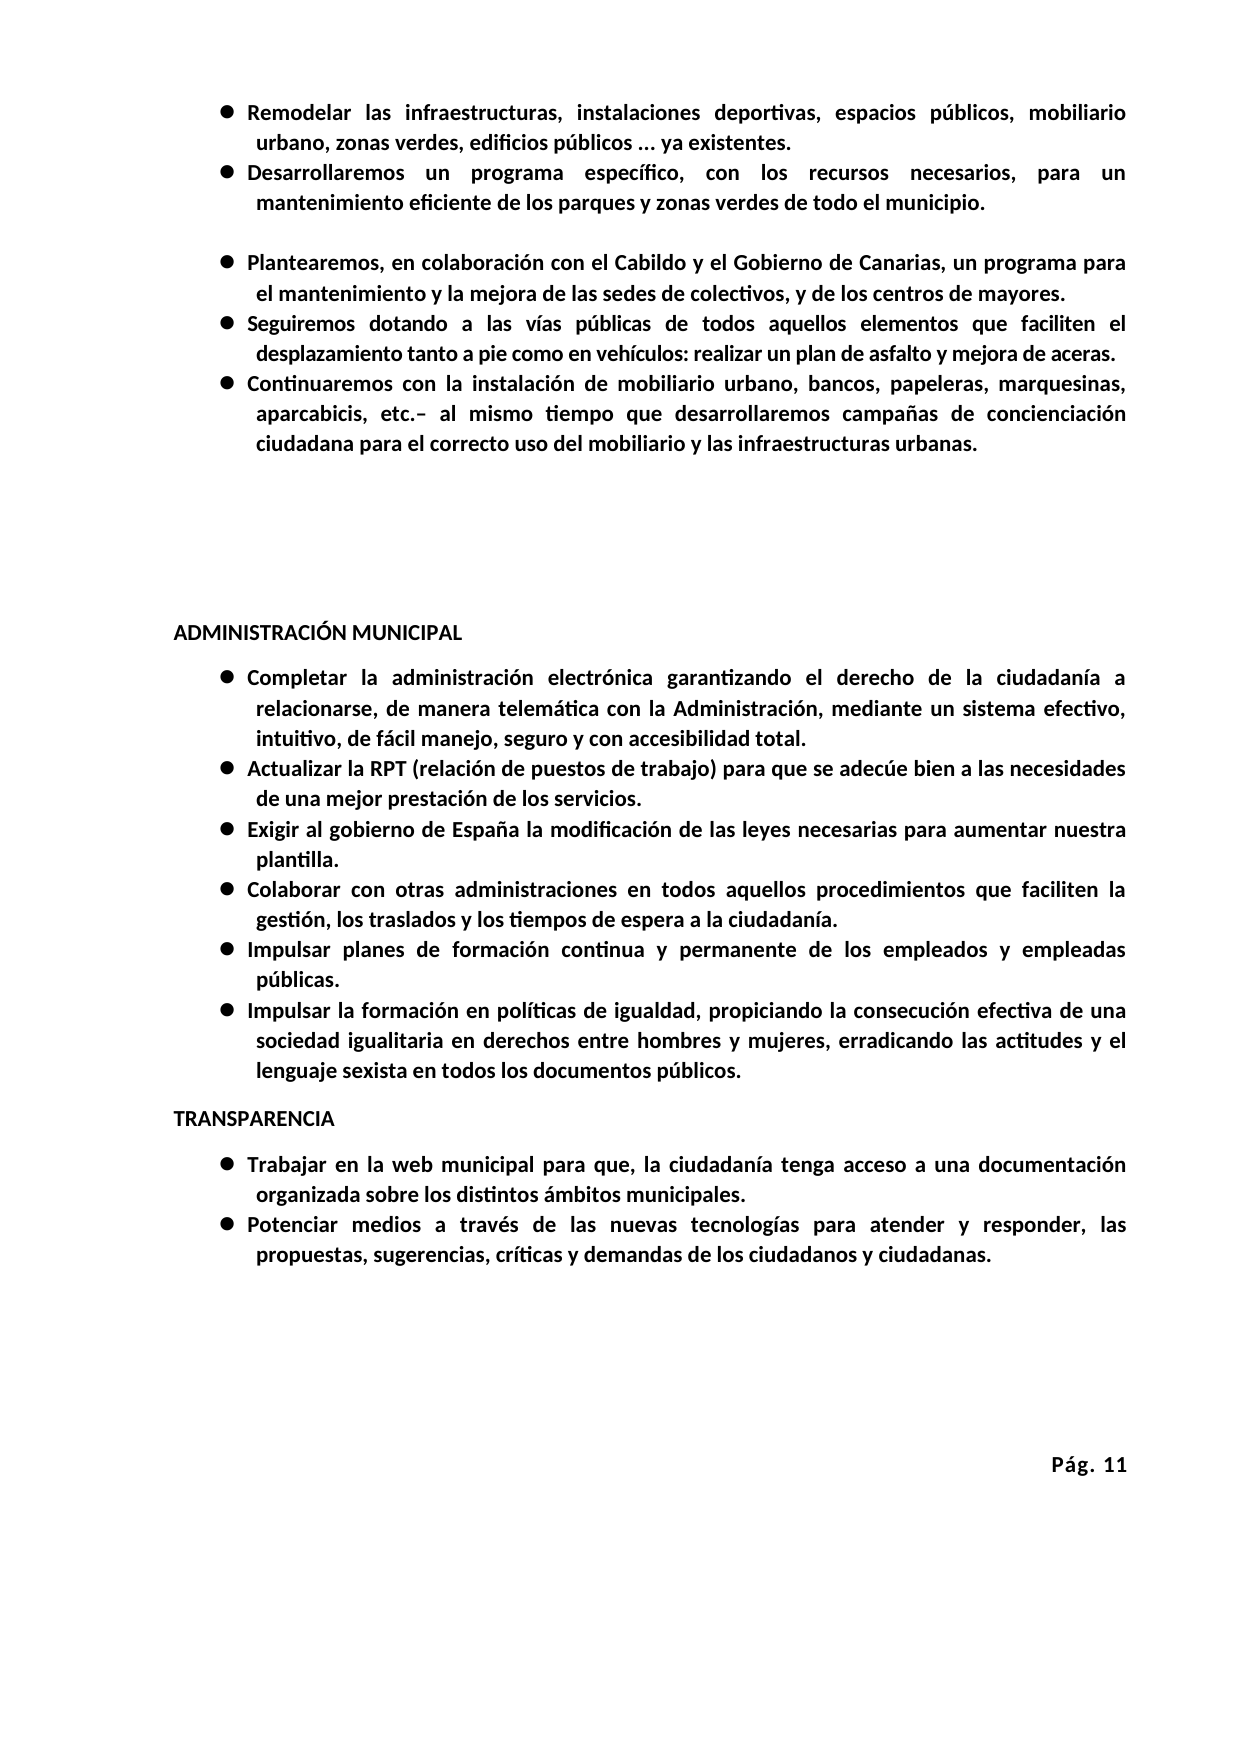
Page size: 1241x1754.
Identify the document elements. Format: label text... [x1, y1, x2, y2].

list Potenciar medios a través de las nuevas tecnologías para atender y responder, las propuestas, sugerencias, críticas y demandas de los ciudadanos y ciudadanas. [218, 1208, 1127, 1269]
list Impulsar planes de formación continua y permanente de los empleados y empleadas públicas. [218, 934, 1127, 994]
list Completar la administración electrónica garantizando el derecho de la ciudadanía a relacionarse, de manera telemática con la Administración, mediante un sistema efectivo, intuitivo, de fácil manejo, seguro y con accesibilidad total. [218, 662, 1127, 752]
list Actualizar la RPT (relación de puestos de trabajo) para que se adecúe bien a las necesidades de una mejor prestación de los servicios. [218, 752, 1127, 813]
text Pág. 11 [173, 1454, 1127, 1477]
list Remodelar las infraestructuras, instalaciones deportivas, espacios públicos, mobiliario urbano, zonas verdes, edificios públicos ... ya existentes. [218, 96, 1127, 156]
text ADMINISTRACIÓN MUNICIPAL [173, 622, 1127, 645]
list Exigir al gobierno de España la modificación de las leyes necesarias para aumentar nuestra plantilla. [218, 813, 1127, 873]
text TRANSPARENCIA [173, 1108, 1127, 1131]
list Continuaremos con la instalación de mobiliario urbano, bancos, papeleras, marquesinas, aparcabicis, etc.– al mismo tiempo que desarrollaremos campañas de concienciación ciudadana para el correcto uso del mobiliario y las infraestructuras urbanas. [218, 367, 1127, 458]
list Seguiremos dotando a las vías públicas de todos aquellos elementos que faciliten el desplazamiento tanto a pie como en vehículos: realizar un plan de asfalto y mejora de aceras. [218, 307, 1127, 367]
list Colaborar con otras administraciones en todos aquellos procedimientos que faciliten la gestión, los traslados y los tiempos de espera a la ciudadanía. [218, 873, 1127, 934]
list Desarrollaremos un programa específico, con los recursos necesarios, para un mantenimiento eficiente de los parques y zonas verdes de todo el municipio. [218, 156, 1127, 217]
list Plantearemos, en colaboración con el Cabildo y el Gobierno de Canarias, un programa para el mantenimiento y la mejora de las sedes de colectivos, y de los centros de mayores. [218, 247, 1127, 307]
list Trabajar en la web municipal para que, la ciudadanía tenga acceso a una documentación organizada sobre los distintos ámbitos municipales. [218, 1148, 1127, 1208]
list Impulsar la formación en políticas de igualdad, propiciando la consecución efectiva de una sociedad igualitaria en derechos entre hombres y mujeres, erradicando las actitudes y el lenguaje sexista en todos los documentos públicos. [218, 994, 1127, 1085]
